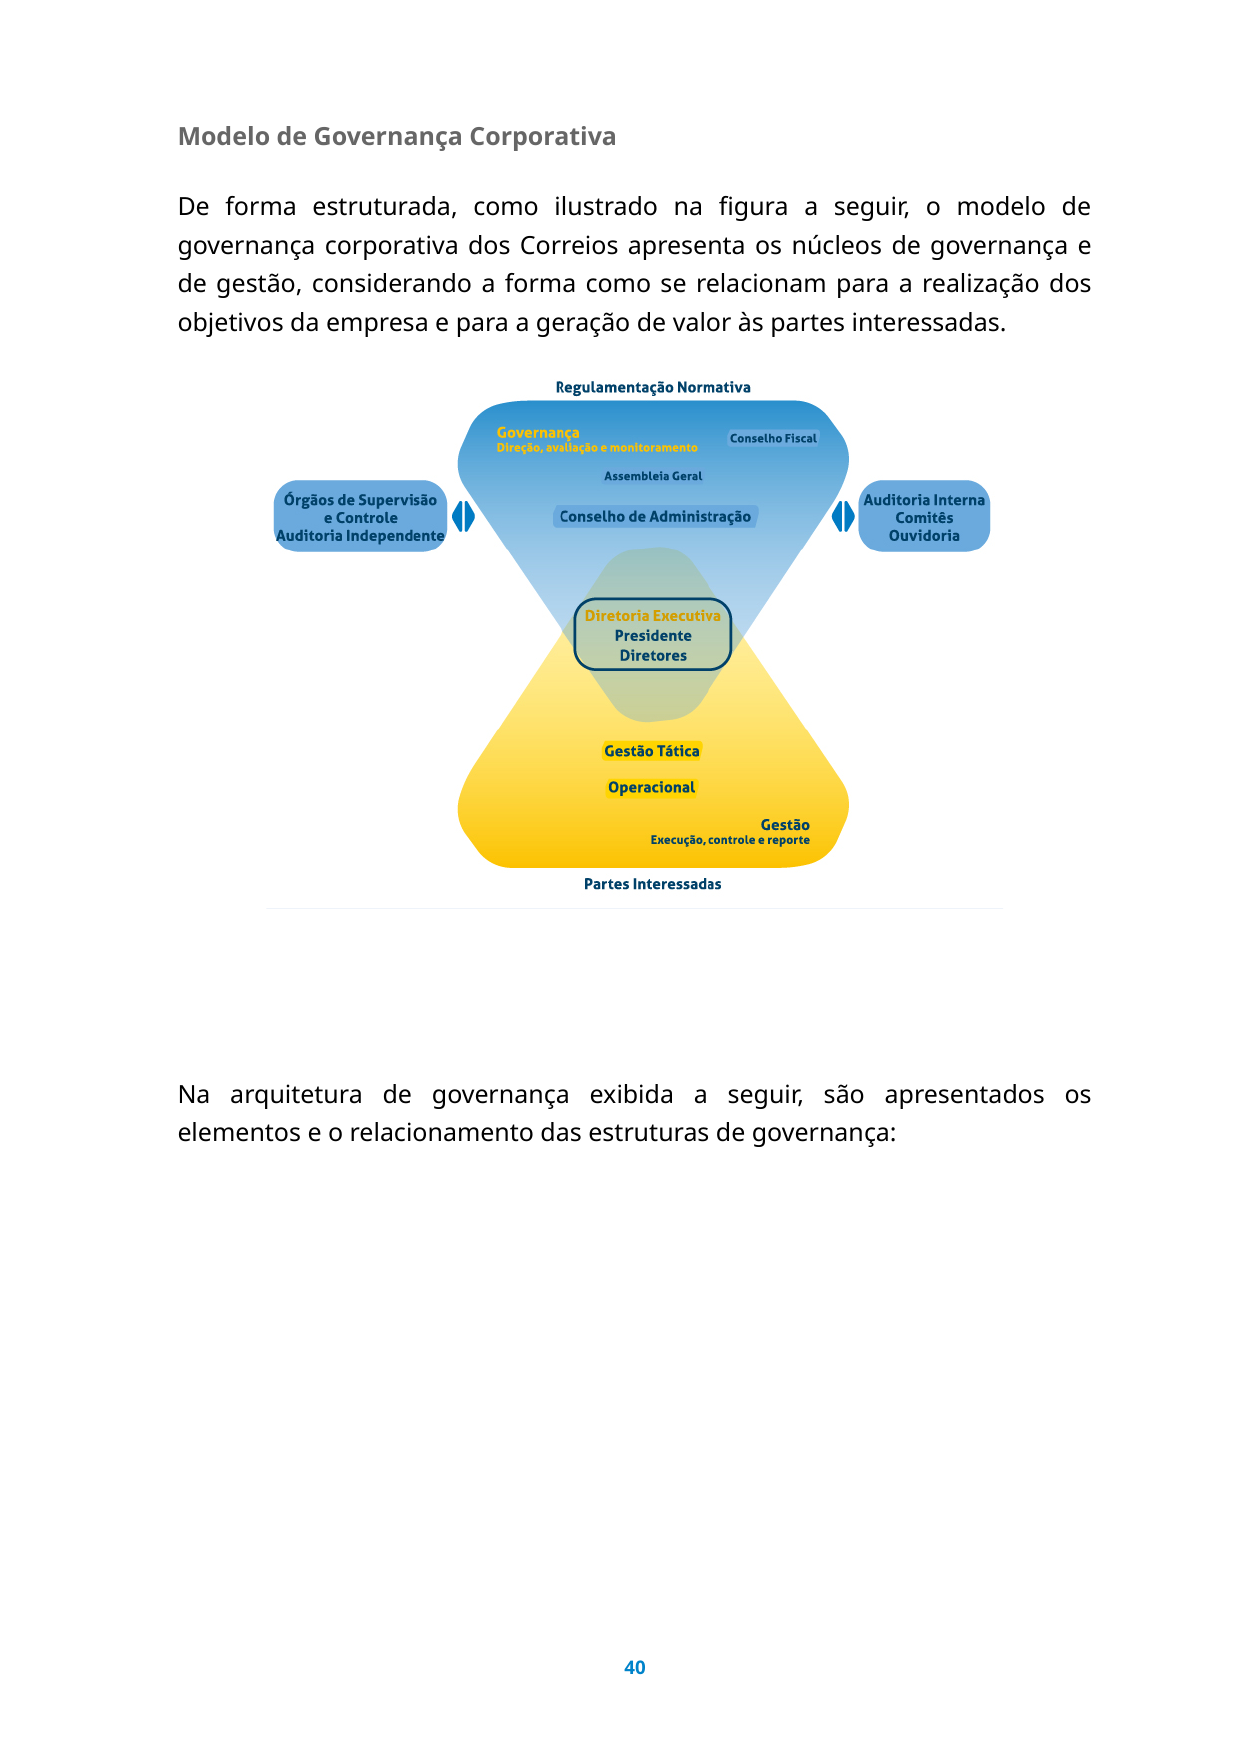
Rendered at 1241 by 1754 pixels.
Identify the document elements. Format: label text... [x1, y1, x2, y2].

text Na arquitetura de governança exibida a seguir, são apresentados os elementos e o relacionamento das estruturas de governança: [177, 1072, 1092, 1149]
text Modelo de Governança Corporativa [177, 118, 1092, 152]
text De forma estruturada, como ilustrado na figura a seguir, o modelo de governança corporativa dos Correios apresenta os núcleos de governança e de gestão, considerando a forma como se relacionam para a realização dos objetivos da empresa e para a geração de valor às partes interessadas. [177, 185, 1092, 338]
picture [266, 371, 1004, 909]
